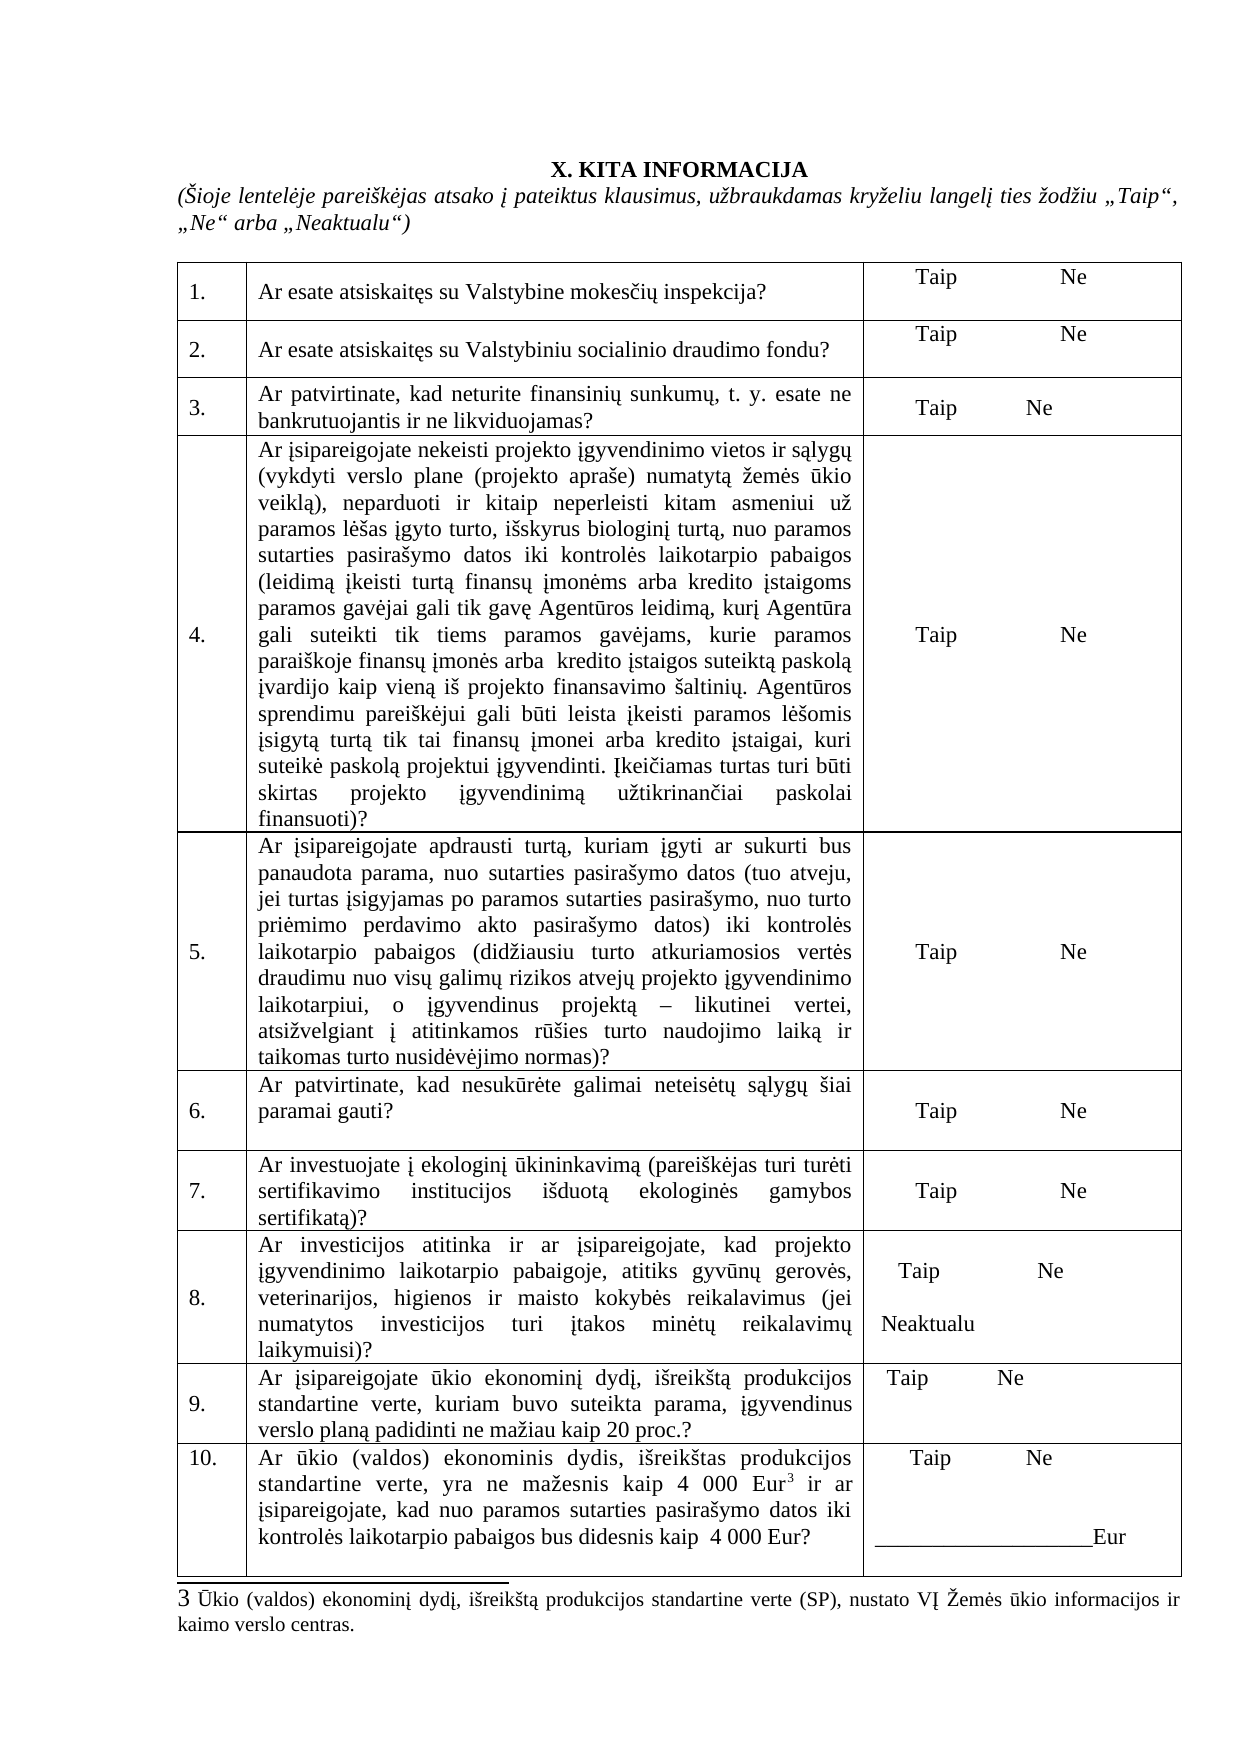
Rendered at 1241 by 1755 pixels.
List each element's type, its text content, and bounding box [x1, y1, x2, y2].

table_cell 5. [178, 833, 246, 1070]
table_cell 4. [178, 436, 246, 831]
table_cell Ar patvirtinate, kad neturite finansinių sunkumų, t. y. esate ne bankrutuojantis ir ne likviduojamas? [247, 378, 863, 435]
table_cell Taip Ne [864, 378, 1181, 435]
table_cell Taip Ne [864, 1364, 1181, 1443]
table_cell Taip Ne ___________________Eur [864, 1444, 1181, 1576]
table_header Ar esate atsiskaitęs su Valstybine mokesčių inspekcija? [247, 263, 863, 319]
table_cell Ar esate atsiskaitęs su Valstybiniu socialinio draudimo fondu? [247, 321, 863, 377]
table_cell Taip Ne [864, 1151, 1181, 1230]
table_cell Ar patvirtinate, kad nesukūrėte galimai neteisėtų sąlygų šiai paramai gauti? [247, 1071, 863, 1150]
text X. KITA INFORMACIJA [177, 156, 1181, 183]
table_cell Ar įsipareigojate apdrausti turtą, kuriam įgyti ar sukurti bus panaudota parama, nuo sutarties pasirašymo datos (tuo atveju, jei turtas įsigyjamas po paramos sutarties pasirašymo, nuo turto priėmimo perdavimo akto pasirašymo datos) iki kontrolės laikotarpio pabaigos (didžiausiu turto atkuriamosios vertės draudimu nuo visų galimų rizikos atvejų projekto įgyvendinimo laikotarpiui, o įgyvendinus projektą – likutinei vertei, atsižvelgiant į atitinkamos rūšies turto naudojimo laiką ir taikomas turto nusidėvėjimo normas)? [247, 833, 863, 1070]
table_cell Taip Ne [864, 321, 1181, 377]
table_cell 10. [178, 1444, 246, 1576]
text (Šioje lentelėje pareiškėjas atsako į pateiktus klausimus, užbraukdamas kryželiu langelį ties žodžiu „Taip“, „Ne“ arba „Neaktualu“) [177, 183, 1181, 235]
table_cell Taip Ne Neaktualu [864, 1231, 1181, 1363]
table_cell Ar ūkio (valdos) ekonominis dydis, išreikštas produkcijos standartine verte, yra ne mažesnis kaip 4 000 Eur ir ar įsipareigojate, kad nuo paramos sutarties pasirašymo datos iki kontrolės laikotarpio pabaigos bus didesnis kaip 4 000 Eur? [247, 1444, 863, 1576]
table_header Taip Ne [864, 263, 1181, 319]
table_cell 9. [178, 1364, 246, 1443]
table_cell 2. [178, 321, 246, 377]
table_cell 8. [178, 1231, 246, 1363]
table_cell Ar įsipareigojate ūkio ekonominį dydį, išreikštą produkcijos standartine verte, kuriam buvo suteikta parama, įgyvendinus verslo planą padidinti ne mažiau kaip 20 proc.? [247, 1364, 863, 1443]
table_cell 7. [178, 1151, 246, 1230]
table_cell Taip Ne [864, 436, 1181, 831]
table_cell 3. [178, 378, 246, 435]
table_cell 6. [178, 1071, 246, 1150]
table_cell Taip Ne [864, 1071, 1181, 1150]
table_cell Ar įsipareigojate nekeisti projekto įgyvendinimo vietos ir sąlygų (vykdyti verslo plane (projekto apraše) numatytą žemės ūkio veiklą), neparduoti ir kitaip neperleisti kitam asmeniui už paramos lėšas įgyto turto, išskyrus biologinį turtą, nuo paramos sutarties pasirašymo datos iki kontrolės laikotarpio pabaigos (leidimą įkeisti turtą finansų įmonėms arba kredito įstaigoms paramos gavėjai gali tik gavę Agentūros leidimą, kurį Agentūra gali suteikti tik tiems paramos gavėjams, kurie paramos paraiškoje finansų įmonės arba kredito įstaigos suteiktą paskolą įvardijo kaip vieną iš projekto finansavimo šaltinių. Agentūros sprendimu pareiškėjui gali būti leista įkeisti paramos lėšomis įsigytą turtą tik tai finansų įmonei arba kredito įstaigai, kuri suteikė paskolą projektui įgyvendinti. Įkeičiamas turtas turi būti skirtas projekto įgyvendinimą užtikrinančiai paskolai finansuoti)? [247, 436, 863, 831]
table_cell Ar investuojate į ekologinį ūkininkavimą (pareiškėjas turi turėti sertifikavimo institucijos išduotą ekologinės gamybos sertifikatą)? [247, 1151, 863, 1230]
table_cell Ar investicijos atitinka ir ar įsipareigojate, kad projekto įgyvendinimo laikotarpio pabaigoje, atitiks gyvūnų gerovės, veterinarijos, higienos ir maisto kokybės reikalavimus (jei numatytos investicijos turi įtakos minėtų reikalavimų laikymuisi)? [247, 1231, 863, 1363]
table_header 1. [178, 263, 246, 319]
table_cell Taip Ne [864, 833, 1181, 1070]
